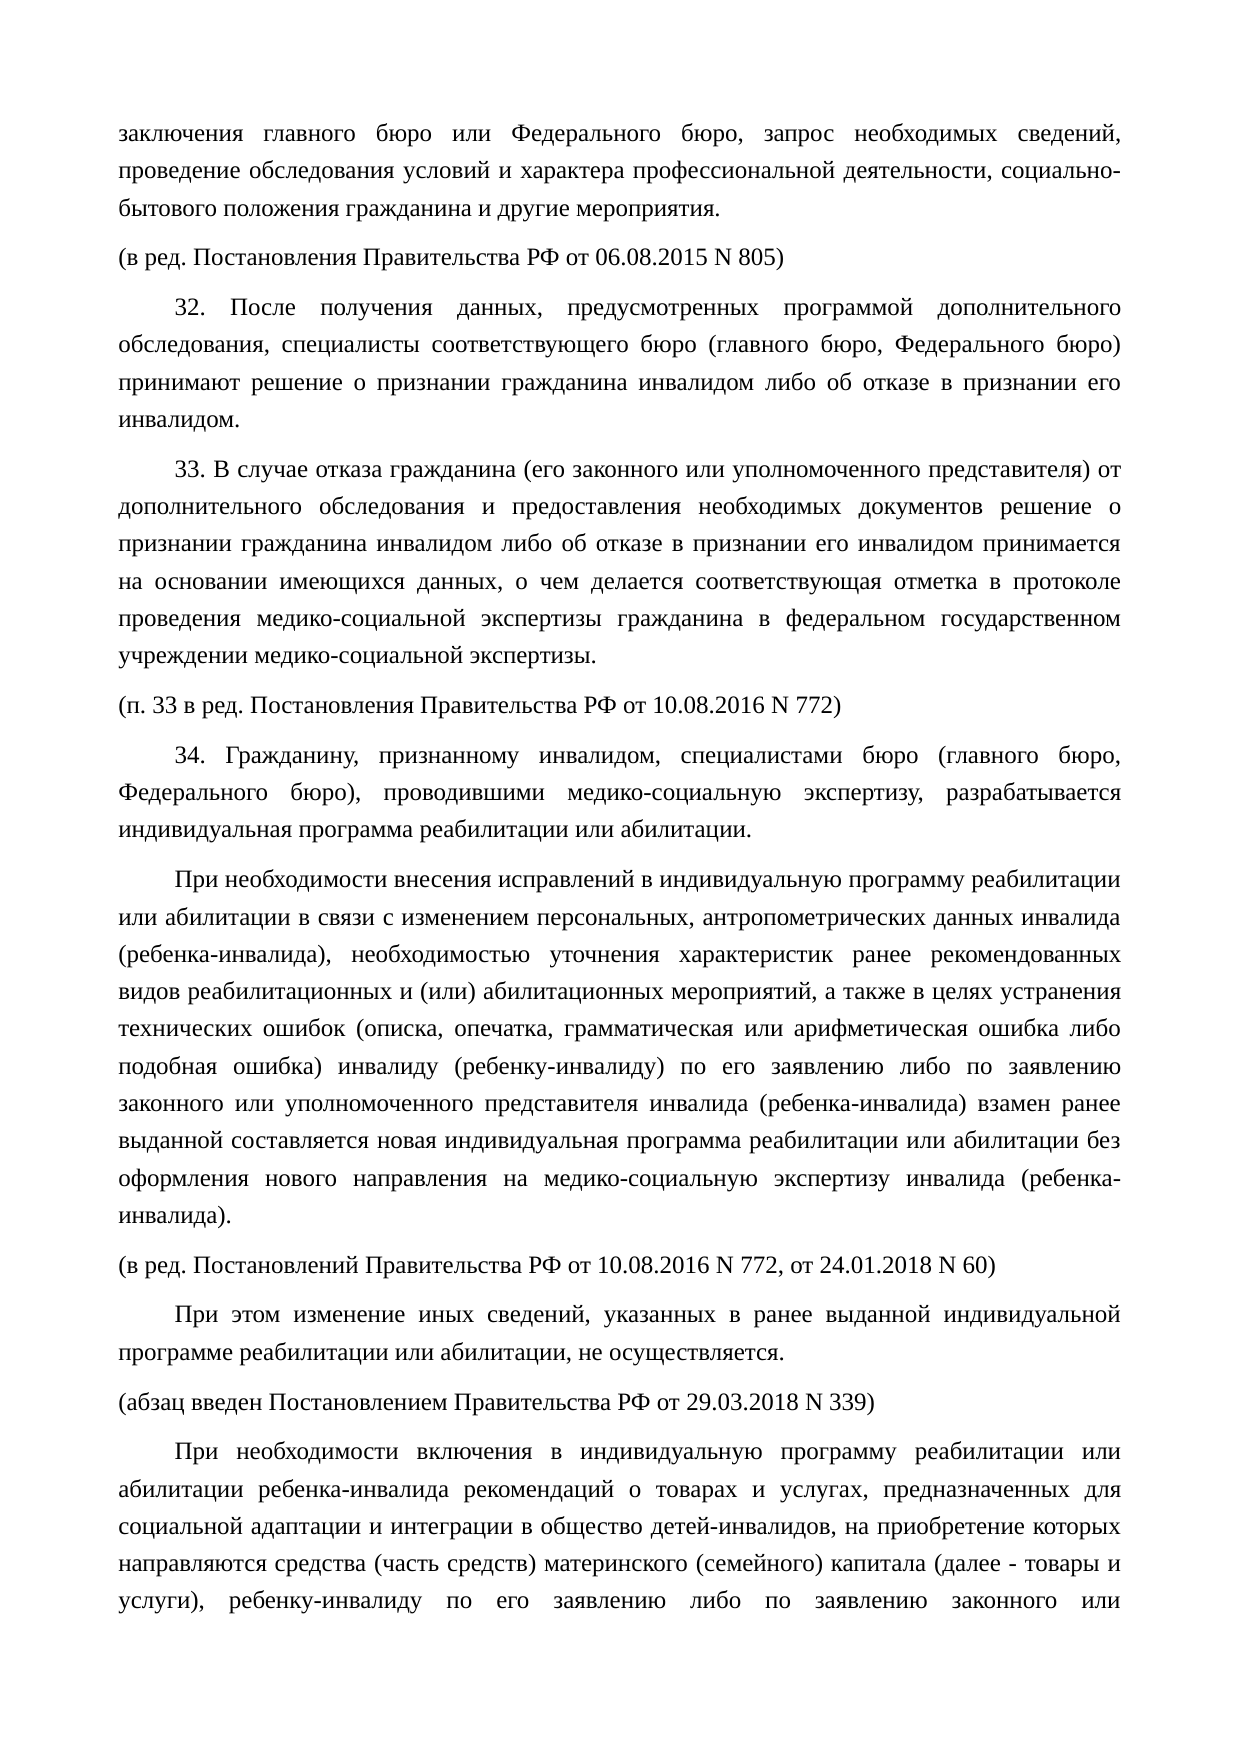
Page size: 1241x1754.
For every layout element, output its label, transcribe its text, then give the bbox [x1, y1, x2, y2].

text заключения главного бюро или Федерального бюро, запрос необходимых сведений, проведение обследования условий и характера профессиональной деятельности, социально-бытового положения гражданина и другие мероприятия. [118, 118, 1122, 221]
text 33. В случае отказа гражданина (его законного или уполномоченного представителя) от дополнительного обследования и предоставления необходимых документов решение о признании гражданина инвалидом либо об отказе в признании его инвалидом принимается на основании имеющихся данных, о чем делается соответствующая отметка в протоколе проведения медико-социальной экспертизы гражданина в федеральном государственном учреждении медико-социальной экспертизы. [118, 454, 1122, 669]
text (абзац введен Постановлением Правительства РФ от 29.03.2018 N 339) [118, 1387, 1122, 1415]
text 32. После получения данных, предусмотренных программой дополнительного обследования, специалисты соответствующего бюро (главного бюро, Федерального бюро) принимают решение о признании гражданина инвалидом либо об отказе в признании его инвалидом. [118, 292, 1122, 433]
text 34. Гражданину, признанному инвалидом, специалистами бюро (главного бюро, Федерального бюро), проводившими медико-социальную экспертизу, разрабатывается индивидуальная программа реабилитации или абилитации. [118, 740, 1122, 843]
text (п. 33 в ред. Постановления Правительства РФ от 10.08.2016 N 772) [118, 690, 1122, 719]
text (в ред. Постановления Правительства РФ от 06.08.2015 N 805) [118, 242, 1122, 271]
text При этом изменение иных сведений, указанных в ранее выданной индивидуальной программе реабилитации или абилитации, не осуществляется. [118, 1299, 1122, 1366]
text При необходимости включения в индивидуальную программу реабилитации или абилитации ребенка-инвалида рекомендаций о товарах и услугах, предназначенных для социальной адаптации и интеграции в общество детей-инвалидов, на приобретение которых направляются средства (часть средств) материнского (семейного) капитала (далее - товары и услуги), ребенку-инвалиду по его заявлению либо по заявлению законного или [118, 1436, 1122, 1614]
text (в ред. Постановлений Правительства РФ от 10.08.2016 N 772, от 24.01.2018 N 60) [118, 1250, 1122, 1278]
text При необходимости внесения исправлений в индивидуальную программу реабилитации или абилитации в связи с изменением персональных, антропометрических данных инвалида (ребенка-инвалида), необходимостью уточнения характеристик ранее рекомендованных видов реабилитационных и (или) абилитационных мероприятий, а также в целях устранения технических ошибок (описка, опечатка, грамматическая или арифметическая ошибка либо подобная ошибка) инвалиду (ребенку-инвалиду) по его заявлению либо по заявлению законного или уполномоченного представителя инвалида (ребенка-инвалида) взамен ранее выданной составляется новая индивидуальная программа реабилитации или абилитации без оформления нового направления на медико-социальную экспертизу инвалида (ребенка-инвалида). [118, 864, 1122, 1229]
